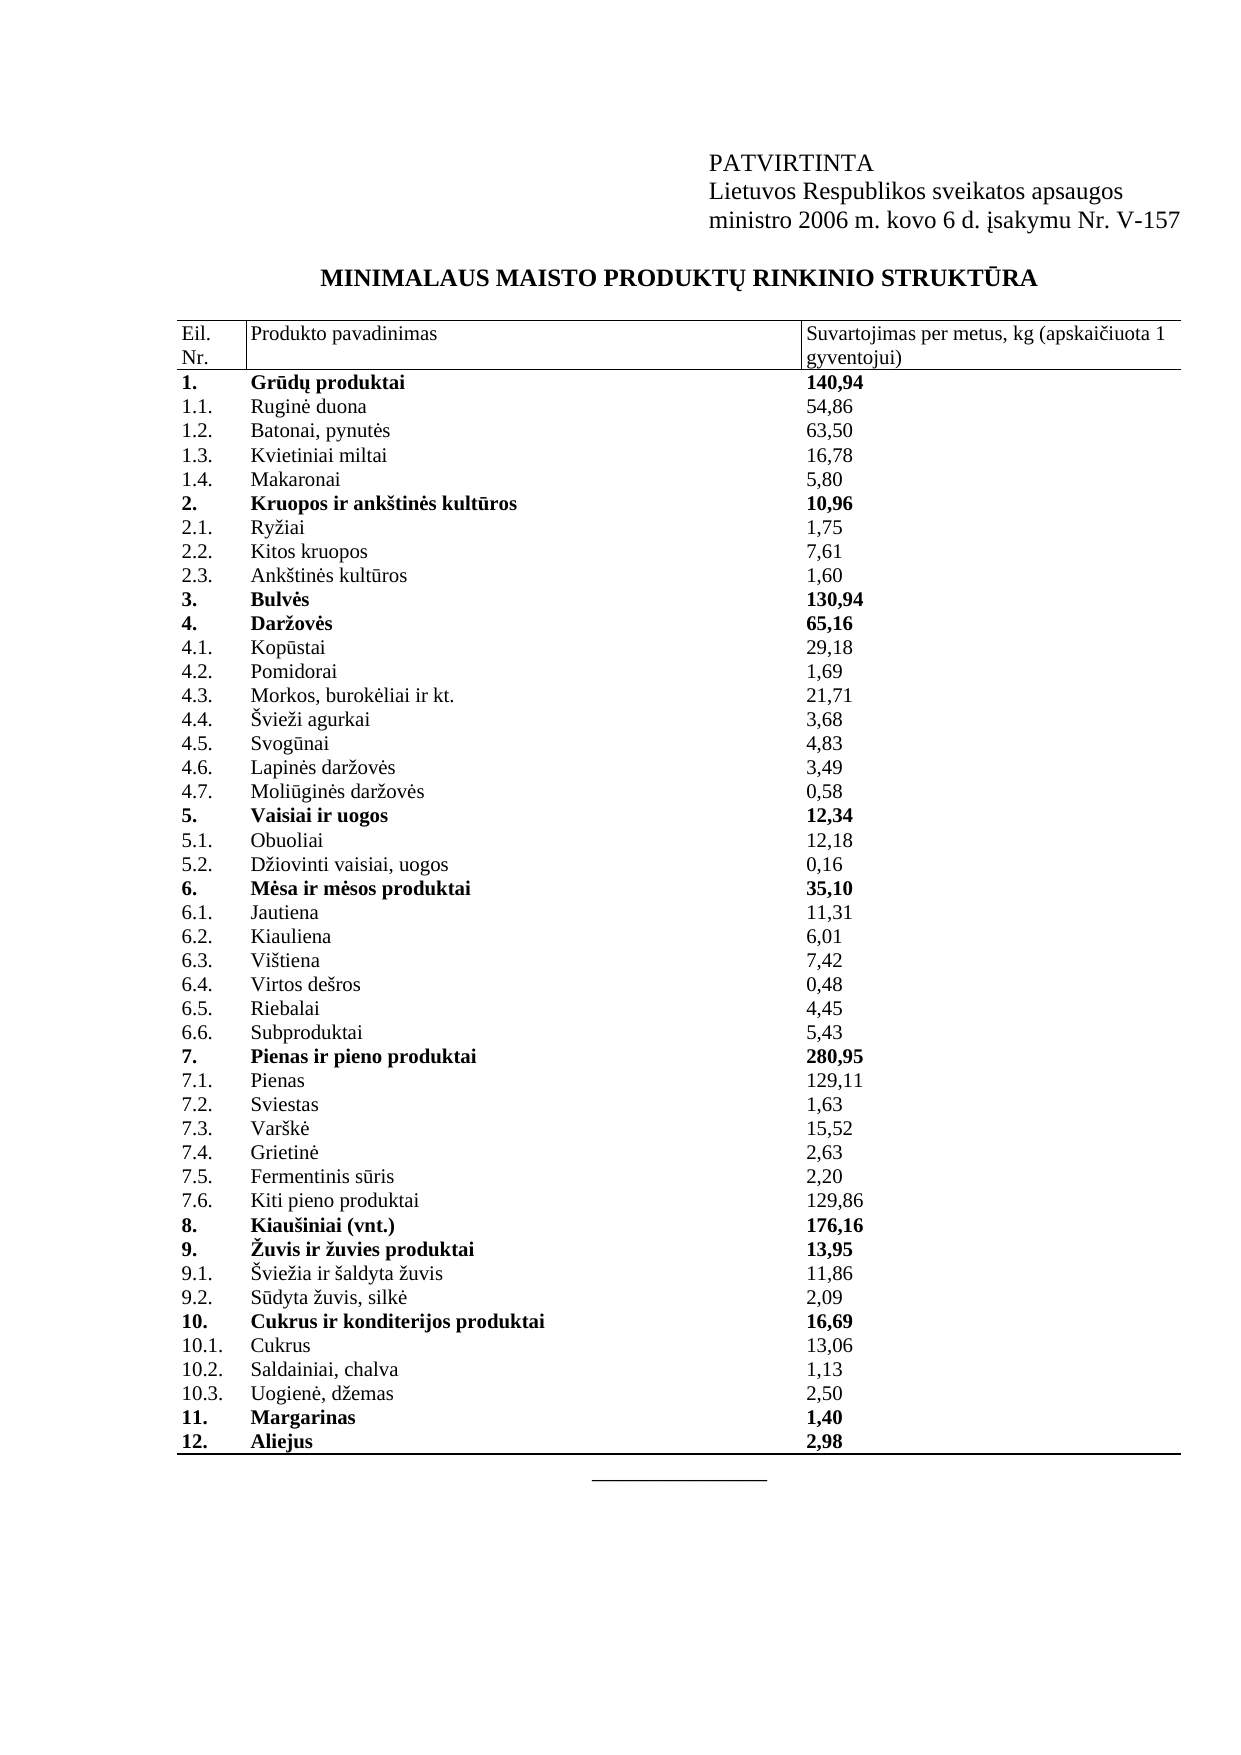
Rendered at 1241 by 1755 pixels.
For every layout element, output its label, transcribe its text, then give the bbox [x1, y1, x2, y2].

table_cell 1,13 [1177, 1357, 1181, 1381]
table_cell 4,83 [802, 731, 806, 755]
table_cell 6. [177, 876, 181, 900]
table_cell 1.4. [177, 467, 181, 491]
table_cell 6.4. [242, 972, 246, 996]
table_cell 5,80 [802, 467, 806, 491]
table_cell 10. [242, 1309, 246, 1333]
text PATVIRTINTA [177, 148, 1181, 176]
table_cell 6.4. [177, 972, 181, 996]
table_cell 1.3. [242, 443, 246, 467]
table_cell 4.3. [242, 683, 246, 707]
table_cell 4.1. [177, 635, 181, 659]
table_header Eil. Nr. [242, 321, 246, 369]
table_cell 7,42 [1177, 948, 1181, 972]
table_cell 4.7. [242, 779, 246, 803]
table_cell 7.6. [242, 1189, 246, 1212]
table_cell 4.2. [177, 659, 181, 683]
table_cell 11. [177, 1405, 181, 1429]
table_cell 1.1. [177, 394, 181, 418]
table_cell 6. [242, 876, 246, 900]
table_cell 9.2. [177, 1285, 181, 1309]
table_cell 3,49 [1177, 755, 1181, 779]
table_cell 5.1. [242, 828, 246, 852]
table_cell 2,50 [802, 1381, 806, 1405]
table_cell 3. [242, 587, 246, 611]
table_cell 1,69 [802, 659, 806, 683]
table_cell 0,16 [802, 852, 806, 876]
table_cell 1,13 [802, 1357, 806, 1381]
table_cell 5,80 [1177, 467, 1181, 491]
table_cell 1,63 [1177, 1092, 1181, 1116]
table_cell 4.4. [242, 707, 246, 731]
table_cell 7,61 [802, 539, 806, 563]
text ministro 2006 m. kovo 6 d. įsakymu Nr. V-157 [177, 205, 1181, 234]
table_cell 6.2. [177, 924, 181, 948]
table_cell 2,09 [802, 1285, 806, 1309]
table_cell 6.2. [242, 924, 246, 948]
table_cell 6,01 [802, 924, 806, 948]
text ______________ [177, 1455, 1181, 1483]
table_cell 6.6. [177, 1020, 181, 1044]
table_cell 1. [177, 370, 181, 394]
table_cell 5. [242, 804, 246, 827]
table_cell 1,40 [1177, 1405, 1181, 1429]
table_cell 7.1. [242, 1068, 246, 1092]
table_cell 0,58 [802, 779, 806, 803]
table_cell 6.1. [242, 900, 246, 924]
table_cell 1,60 [802, 563, 806, 587]
table_cell 7.3. [242, 1116, 246, 1140]
table_cell 9. [242, 1237, 246, 1261]
table_cell 1,75 [802, 515, 806, 539]
table_cell 1.2. [177, 419, 181, 442]
table_cell 9.2. [242, 1285, 246, 1309]
table_cell 7.1. [177, 1068, 181, 1092]
table_cell 2,09 [1177, 1285, 1181, 1309]
table_cell 6.5. [242, 996, 246, 1020]
table_cell 6.3. [177, 948, 181, 972]
table_cell 7. [177, 1044, 181, 1068]
table_cell 4,45 [1177, 996, 1181, 1020]
table_cell 3,68 [802, 707, 806, 731]
table_cell 4.7. [177, 779, 181, 803]
table_cell 7.4. [177, 1140, 181, 1164]
table_cell 0,58 [1177, 779, 1181, 803]
table_cell 5,43 [1177, 1020, 1181, 1044]
table_cell 1.1. [242, 394, 246, 418]
table_cell 3. [177, 587, 181, 611]
table_cell 1.4. [242, 467, 246, 491]
table_cell 7,42 [802, 948, 806, 972]
table_cell 2.1. [177, 515, 181, 539]
table_cell 2,63 [802, 1140, 806, 1164]
table_cell 5.2. [177, 852, 181, 876]
table_cell 2,98 [1177, 1429, 1181, 1453]
table_cell 2. [177, 491, 181, 515]
table_cell 9.1. [177, 1261, 181, 1285]
table_cell 0,48 [802, 972, 806, 996]
table_cell 9. [177, 1237, 181, 1261]
table_cell 4.2. [242, 659, 246, 683]
table_cell 1. [242, 370, 246, 394]
table_cell 6.1. [177, 900, 181, 924]
table_cell 11. [242, 1405, 246, 1429]
table_cell 4. [242, 611, 246, 635]
table_cell 2,20 [802, 1164, 806, 1188]
table_cell 4.6. [242, 755, 246, 779]
table_cell 6.6. [242, 1020, 246, 1044]
table_cell 4.4. [177, 707, 181, 731]
table_cell 1,40 [802, 1405, 806, 1429]
table_cell 0,48 [1177, 972, 1181, 996]
table_cell 7.5. [242, 1164, 246, 1188]
table_cell 7.3. [177, 1116, 181, 1140]
table_cell 7.5. [177, 1164, 181, 1188]
table_cell 1.2. [242, 419, 246, 442]
table_cell 1,75 [1177, 515, 1181, 539]
table_cell 2.3. [177, 563, 181, 587]
table_cell 0,16 [1177, 852, 1181, 876]
table_cell 4.5. [177, 731, 181, 755]
table_header Produkto pavadinimas [247, 321, 801, 369]
table_header Eil. Nr. [177, 321, 181, 369]
table_cell 5,43 [802, 1020, 806, 1044]
text Lietuvos Respublikos sveikatos apsaugos [177, 176, 1181, 205]
table_cell 12. [177, 1429, 181, 1453]
table_cell 7.2. [242, 1092, 246, 1116]
table_cell 1,69 [1177, 659, 1181, 683]
table_cell 6.3. [242, 948, 246, 972]
table_cell 10. [177, 1309, 181, 1333]
table_cell 3,49 [802, 755, 806, 779]
table_cell 2,63 [1177, 1140, 1181, 1164]
table_cell 9.1. [242, 1261, 246, 1285]
table_cell 2.2. [177, 539, 181, 563]
table_cell 6,01 [1177, 924, 1181, 948]
table_cell 1.3. [177, 443, 181, 467]
table_cell 8. [242, 1213, 246, 1237]
table_cell 7.6. [177, 1189, 181, 1212]
table_cell 2.3. [242, 563, 246, 587]
table_cell 2,20 [1177, 1164, 1181, 1188]
table_cell 3,68 [1177, 707, 1181, 731]
table_cell 8. [177, 1213, 181, 1237]
table_cell 7. [242, 1044, 246, 1068]
table_cell 4. [177, 611, 181, 635]
table_cell 12. [242, 1429, 246, 1453]
table_cell 5.2. [242, 852, 246, 876]
text MINIMALAUS MAISTO PRODUKTŲ RINKINIO STRUKTŪRA [177, 263, 1181, 291]
table_cell 4.3. [177, 683, 181, 707]
table_cell 1,63 [802, 1092, 806, 1116]
table_cell 4.1. [242, 635, 246, 659]
table_cell 7.4. [242, 1140, 246, 1164]
table_cell 4.5. [242, 731, 246, 755]
table_cell 2,98 [802, 1429, 806, 1453]
table_cell 6.5. [177, 996, 181, 1020]
table_cell 7.2. [177, 1092, 181, 1116]
table_cell 2. [242, 491, 246, 515]
table_cell 2.2. [242, 539, 246, 563]
table_cell 2.1. [242, 515, 246, 539]
table_cell 7,61 [1177, 539, 1181, 563]
table_cell 4.6. [177, 755, 181, 779]
table_cell 4,83 [1177, 731, 1181, 755]
table_cell 4,45 [802, 996, 806, 1020]
table_cell 1,60 [1177, 563, 1181, 587]
table_cell 2,50 [1177, 1381, 1181, 1405]
table_cell 5. [177, 804, 181, 827]
table_cell 5.1. [177, 828, 181, 852]
